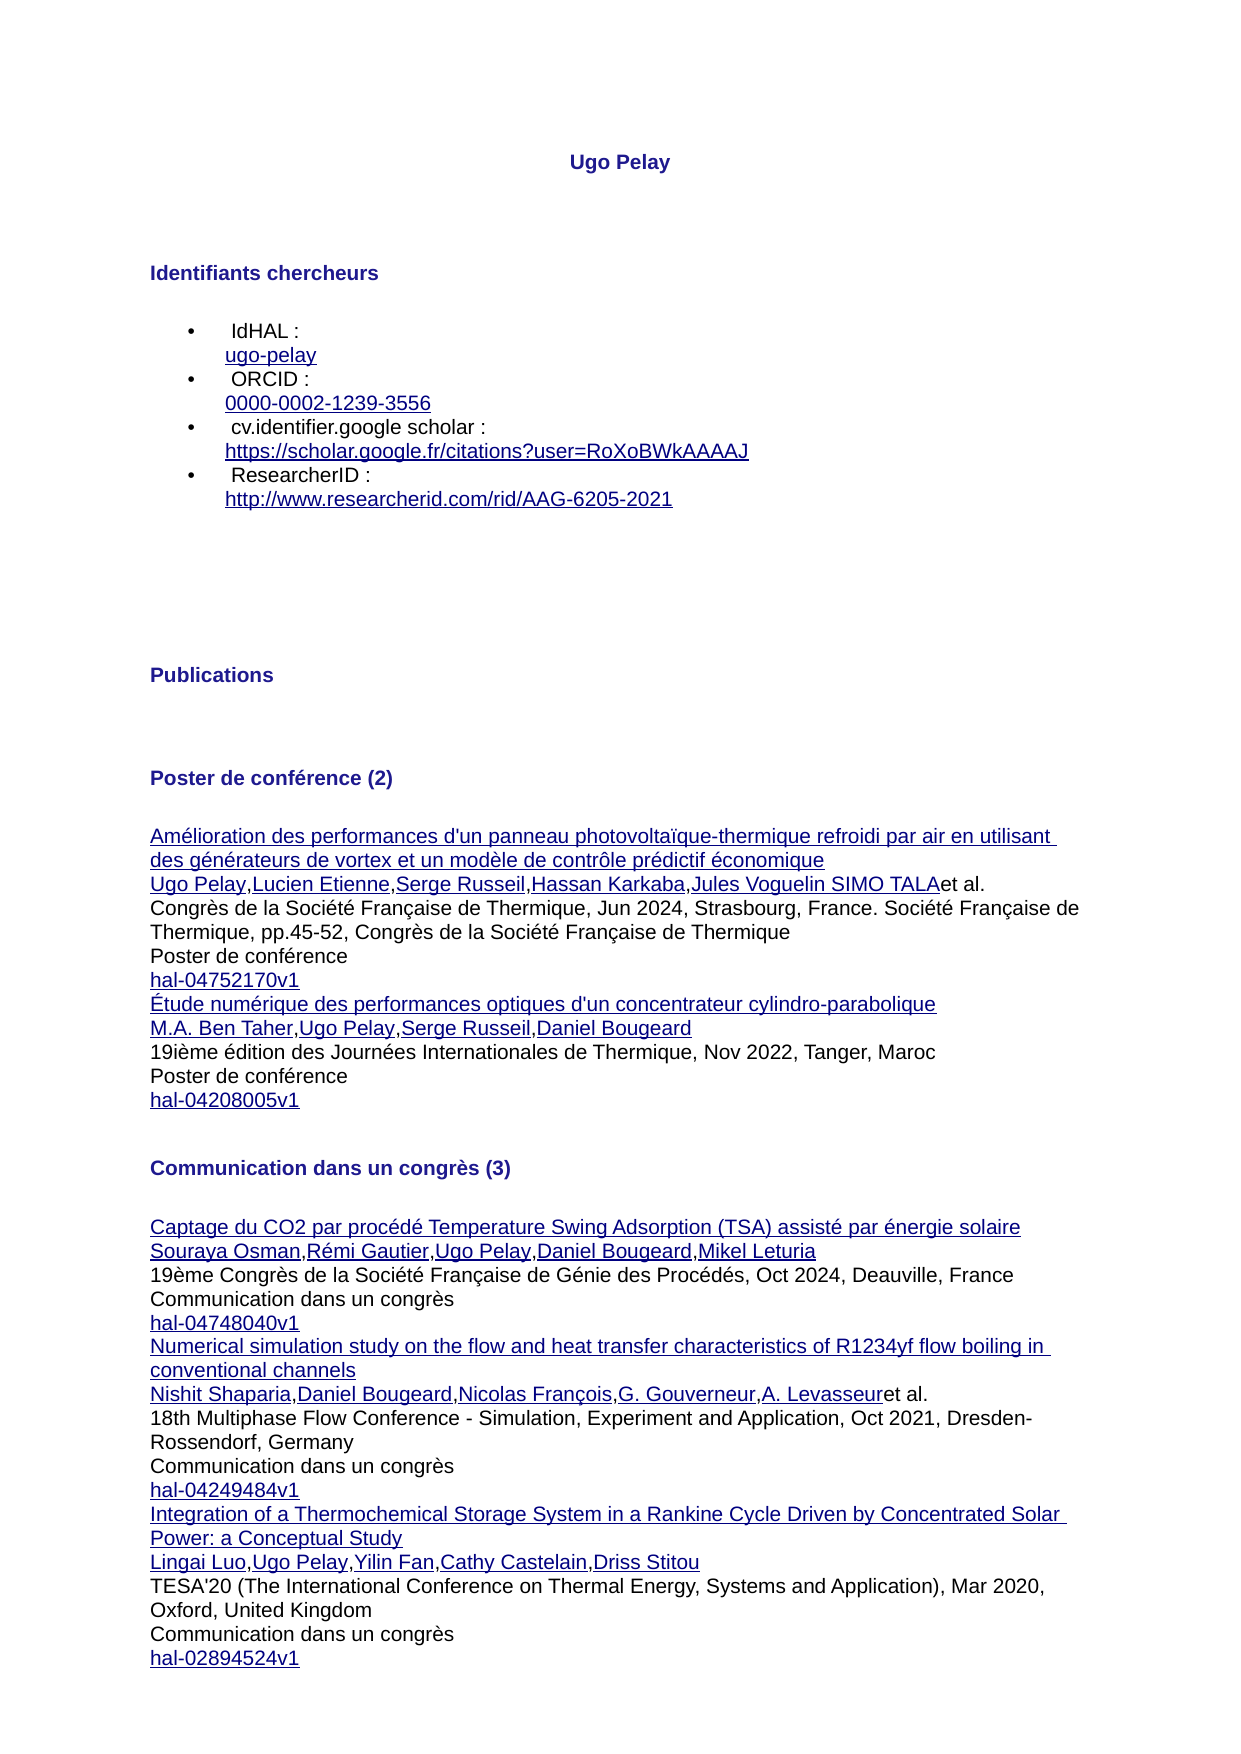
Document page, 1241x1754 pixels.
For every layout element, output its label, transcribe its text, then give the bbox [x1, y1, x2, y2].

table_cell Integration of a Thermochemical Storage System in a Rankine Cycle Driven by Concentrated Solar Power: a Conceptual Study Lingai Luo,Ugo Pelay,Yilin Fan,Cathy Castelain,Driss Stitou TESA'20 (The International Conference on Thermal Energy, Systems and Application), Mar 2020, Oxford, United Kingdom Communication dans un congrès hal-02894524v1 [150, 1502, 1090, 1670]
list IdHAL : [187, 319, 1090, 343]
subtitle Publications [150, 662, 1090, 686]
list ResearcherID : [187, 462, 1090, 486]
table_cell Étude numérique des performances optiques d'un concentrateur cylindro-parabolique M.A. Ben Taher,Ugo Pelay,Serge Russeil,Daniel Bougeard 19ième édition des Journées Internationales de Thermique, Nov 2022, Tanger, Maroc Poster de conférence hal-04208005v1 [150, 992, 1090, 1111]
list http://www.researcherid.com/rid/AAG-6205-2021 [187, 486, 1090, 510]
list 0000-0002-1239-3556 [187, 391, 1090, 414]
list ORCID : [187, 367, 1090, 391]
subtitle Communication dans un congrès (3) [150, 1156, 1090, 1180]
table_cell Numerical simulation study on the flow and heat transfer characteristics of R1234yf flow boiling in conventional channels Nishit Shaparia,Daniel Bougeard,Nicolas François,G. Gouverneur,A. Levasseuret al. 18th Multiphase Flow Conference - Simulation, Experiment and Application, Oct 2021, Dresden-Rossendorf, Germany Communication dans un congrès hal-04249484v1 [150, 1334, 1090, 1502]
subtitle Poster de conférence (2) [150, 766, 1090, 789]
list cv.identifier.google scholar : [187, 414, 1090, 438]
table_header Captage du CO2 par procédé Temperature Swing Adsorption (TSA) assisté par énergie solaire Souraya Osman,Rémi Gautier,Ugo Pelay,Daniel Bougeard,Mikel Leturia 19ème Congrès de la Société Française de Génie des Procédés, Oct 2024, Deauville, France Communication dans un congrès hal-04748040v1 [150, 1215, 1090, 1334]
table_header Amélioration des performances d'un panneau photovoltaïque-thermique refroidi par air en utilisant des générateurs de vortex et un modèle de contrôle prédictif économique Ugo Pelay,Lucien Etienne,Serge Russeil,Hassan Karkaba,Jules Voguelin SIMO TALAet al. Congrès de la Société Française de Thermique, Jun 2024, Strasbourg, France. Société Française de Thermique, pp.45-52, Congrès de la Société Française de Thermique Poster de conférence hal-04752170v1 [150, 824, 1090, 992]
subtitle Identifiants chercheurs [150, 260, 1090, 284]
subtitle Ugo Pelay [150, 150, 1090, 174]
list https://scholar.google.fr/citations?user=RoXoBWkAAAAJ [187, 438, 1090, 462]
list ugo-pelay [187, 343, 1090, 367]
